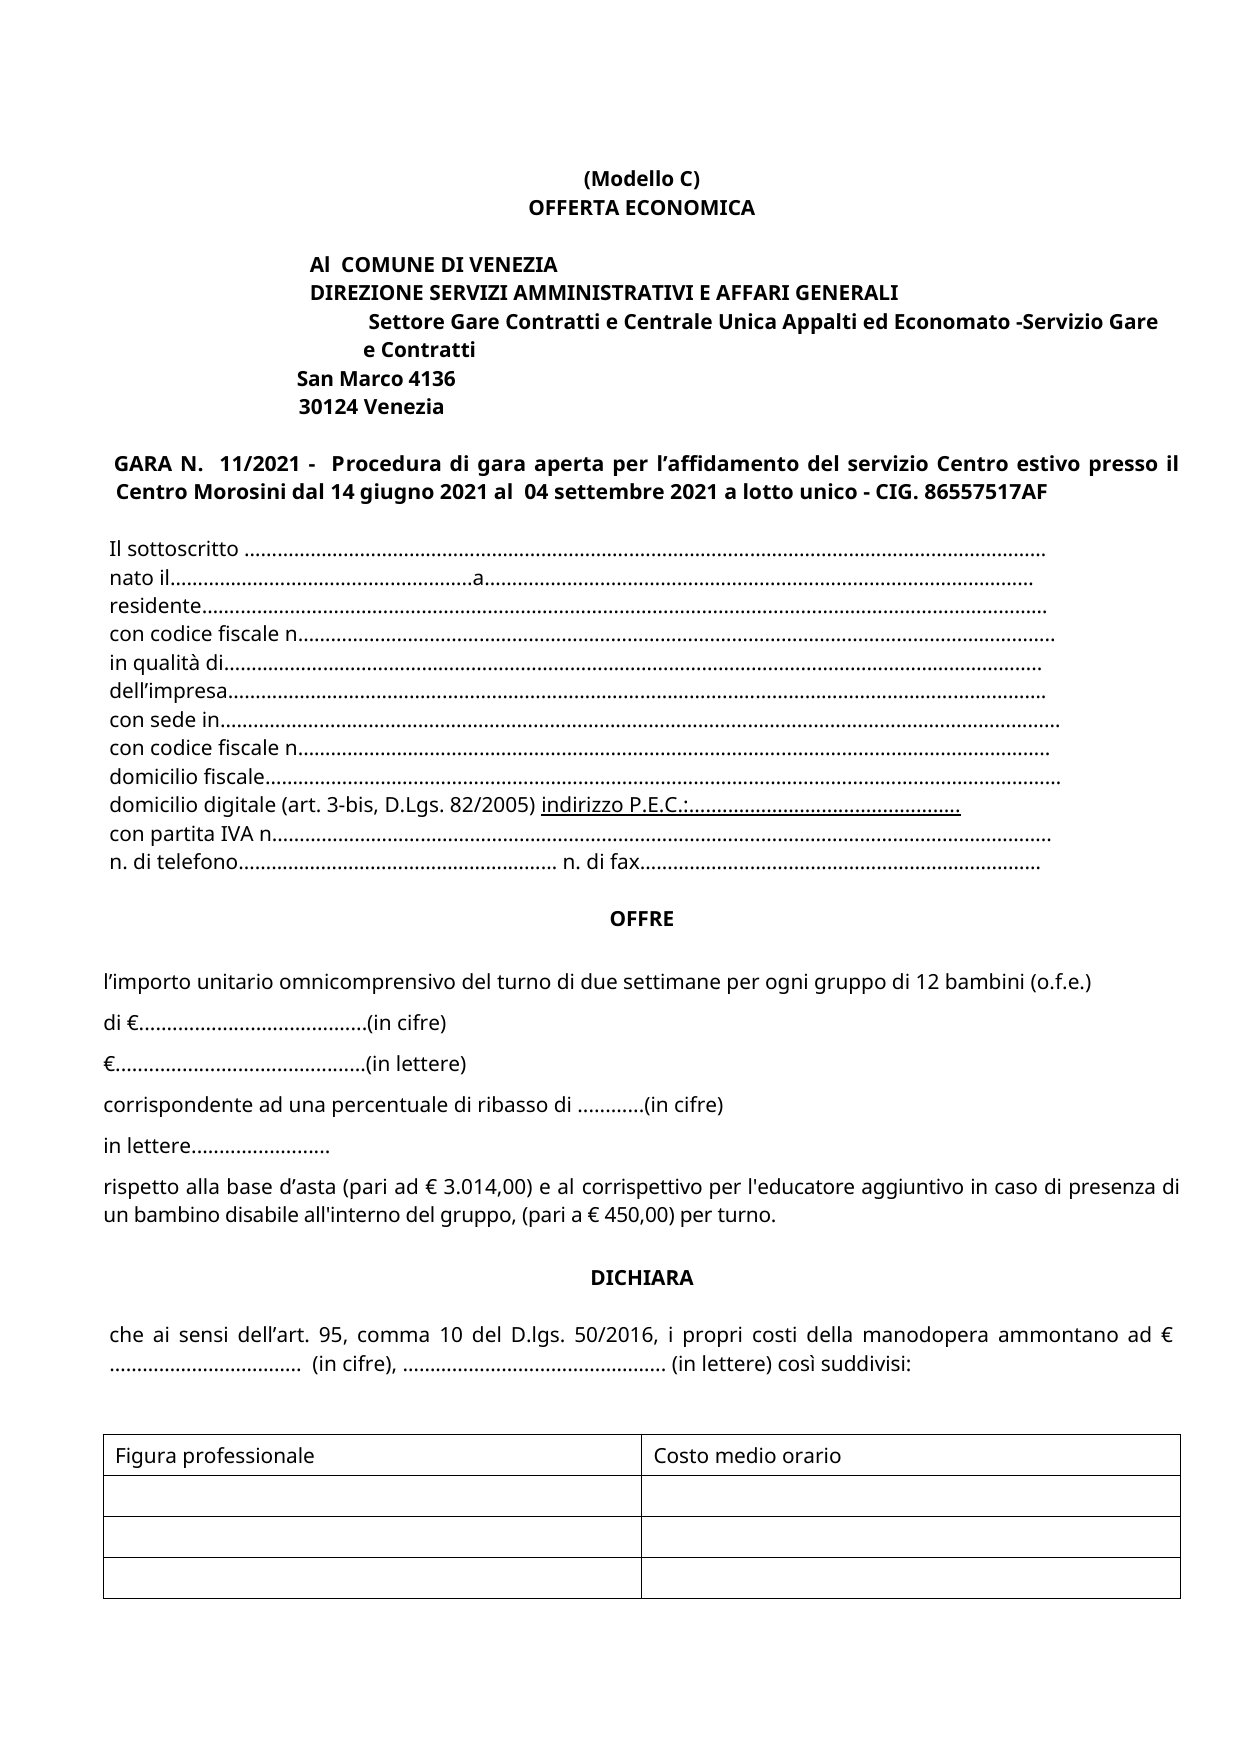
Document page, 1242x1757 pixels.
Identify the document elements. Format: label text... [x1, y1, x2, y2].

text in qualità di………………………………………………………………………………………...……………………………………….. [109, 648, 1174, 676]
text di €.........................................(in cifre) [103, 1008, 1180, 1036]
text 30124 Venezia [109, 392, 1174, 421]
text DICHIARA [109, 1263, 1174, 1292]
table_cell [642, 1517, 1180, 1557]
text con sede in…………………………………………………………………………………...………………………………………………… [109, 705, 1174, 733]
table_header Costo medio orario [642, 1435, 1180, 1475]
text OFFERTA ECONOMICA [109, 193, 1174, 221]
text in lettere......................... [103, 1131, 1180, 1159]
subtitle Al COMUNE DI VENEZIA [109, 250, 1174, 278]
text n. di telefono………………………...……………….……… n. di fax………………...…….……………………………………… [109, 847, 1174, 876]
text che ai sensi dell’art. 95, comma 10 del D.lgs. 50/2016, i propri costi della manodopera ammontano ad € …………………………….. (in cifre), ………………………………………... (in lettere) così suddivisi: [109, 1320, 1174, 1377]
table_cell [104, 1558, 641, 1598]
table_header Figura professionale [104, 1435, 641, 1475]
text con codice fiscale n………………………………………………………………….…………………………………………………….. [109, 619, 1174, 648]
text Il sottoscritto ……………………………………………………………..………………………………………………………………… [109, 534, 1174, 563]
text con partita IVA n……………………………………………………………………………..…………………………………………….. [109, 819, 1174, 847]
table_cell [642, 1476, 1180, 1516]
text domicilio digitale (art. 3-bis, D.Lgs. 82/2005) indirizzo P.E.C.:........…………….......................... [109, 790, 1174, 819]
table_cell [104, 1517, 641, 1557]
text dell’impresa………………………………………………………………………………...……………………………………….………. [109, 676, 1174, 705]
text rispetto alla base d’asta (pari ad € 3.014,00) e al corrispettivo per l'educatore aggiuntivo in caso di presenza di un bambino disabile all'interno del gruppo, (pari a € 450,00) per turno. [103, 1172, 1180, 1229]
text domicilio fiscale…………………………………………………………………………….………………………………………………… [109, 762, 1174, 790]
text nato il……………………………...…..…………..a…………………..………………………………..………………………………… [109, 563, 1174, 591]
text GARA N. 11/2021 - Procedura di gara aperta per l’affidamento del servizio Centro estivo presso il Centro Morosini dal 14 giugno 2021 al 04 settembre 2021 a lotto unico - CIG. 86557517AF [9, 449, 1180, 506]
text residente…….…………………………………………………………………………...…………………………………………………… [109, 591, 1174, 619]
text con codice fiscale n……………………………………………………………………………...……………………………………….. [109, 733, 1174, 762]
subtitle San Marco 4136 [109, 364, 1174, 392]
text Settore Gare Contratti e Centrale Unica Appalti ed Economato -Servizio Gare e Contratti [363, 307, 1174, 364]
text corrispondente ad una percentuale di ribasso di ............(in cifre) [103, 1090, 1180, 1118]
text €.............................................(in lettere) [103, 1049, 1180, 1077]
text l’importo unitario omnicomprensivo del turno di due settimane per ogni gruppo di 12 bambini (o.f.e.) [103, 967, 1180, 996]
text DIREZIONE SERVIZI AMMINISTRATIVI E AFFARI GENERALI [109, 278, 1174, 307]
text OFFRE [109, 904, 1174, 932]
table_cell [104, 1476, 641, 1516]
table_cell [642, 1558, 1180, 1598]
text (Modello C) [109, 164, 1174, 193]
